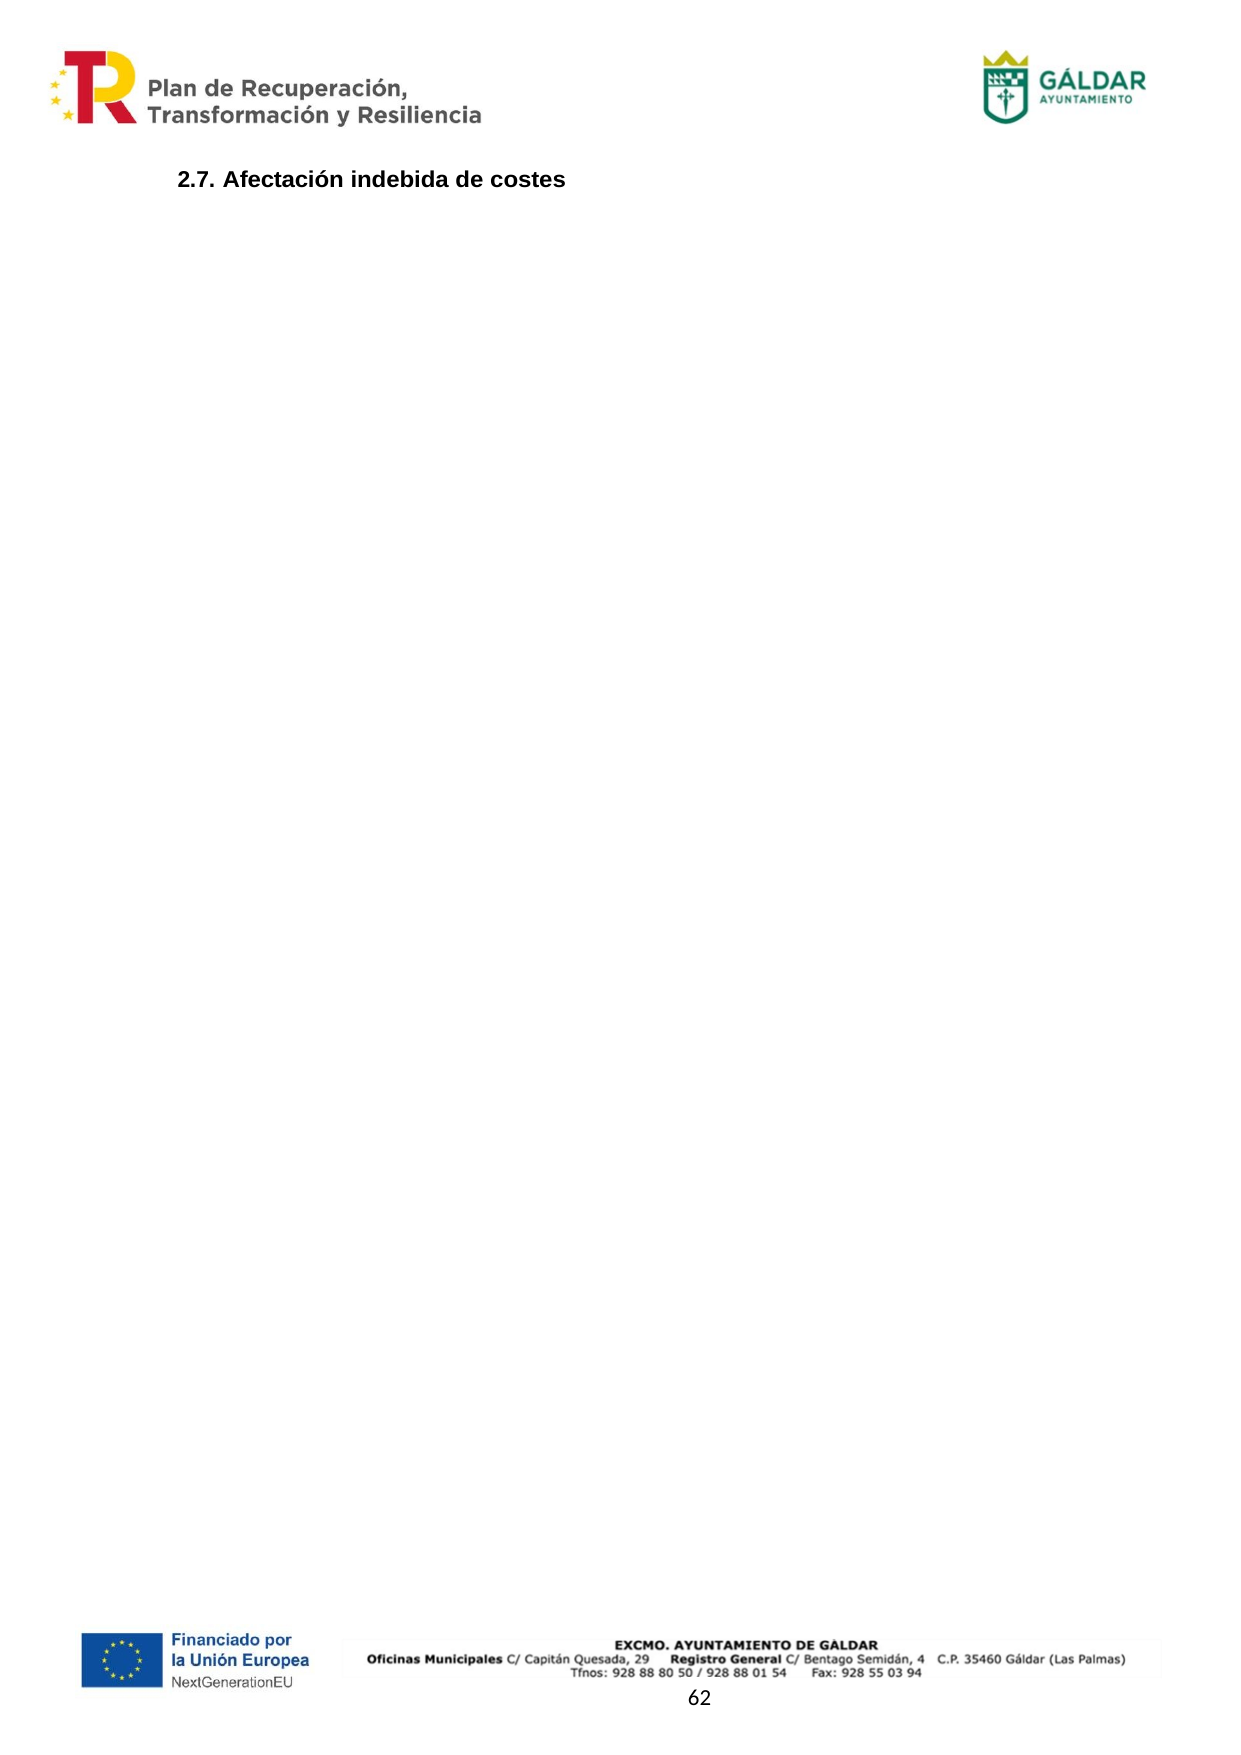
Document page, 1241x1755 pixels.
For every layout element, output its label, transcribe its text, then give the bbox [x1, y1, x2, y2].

list Afectación indebida de costes [177, 166, 1134, 192]
